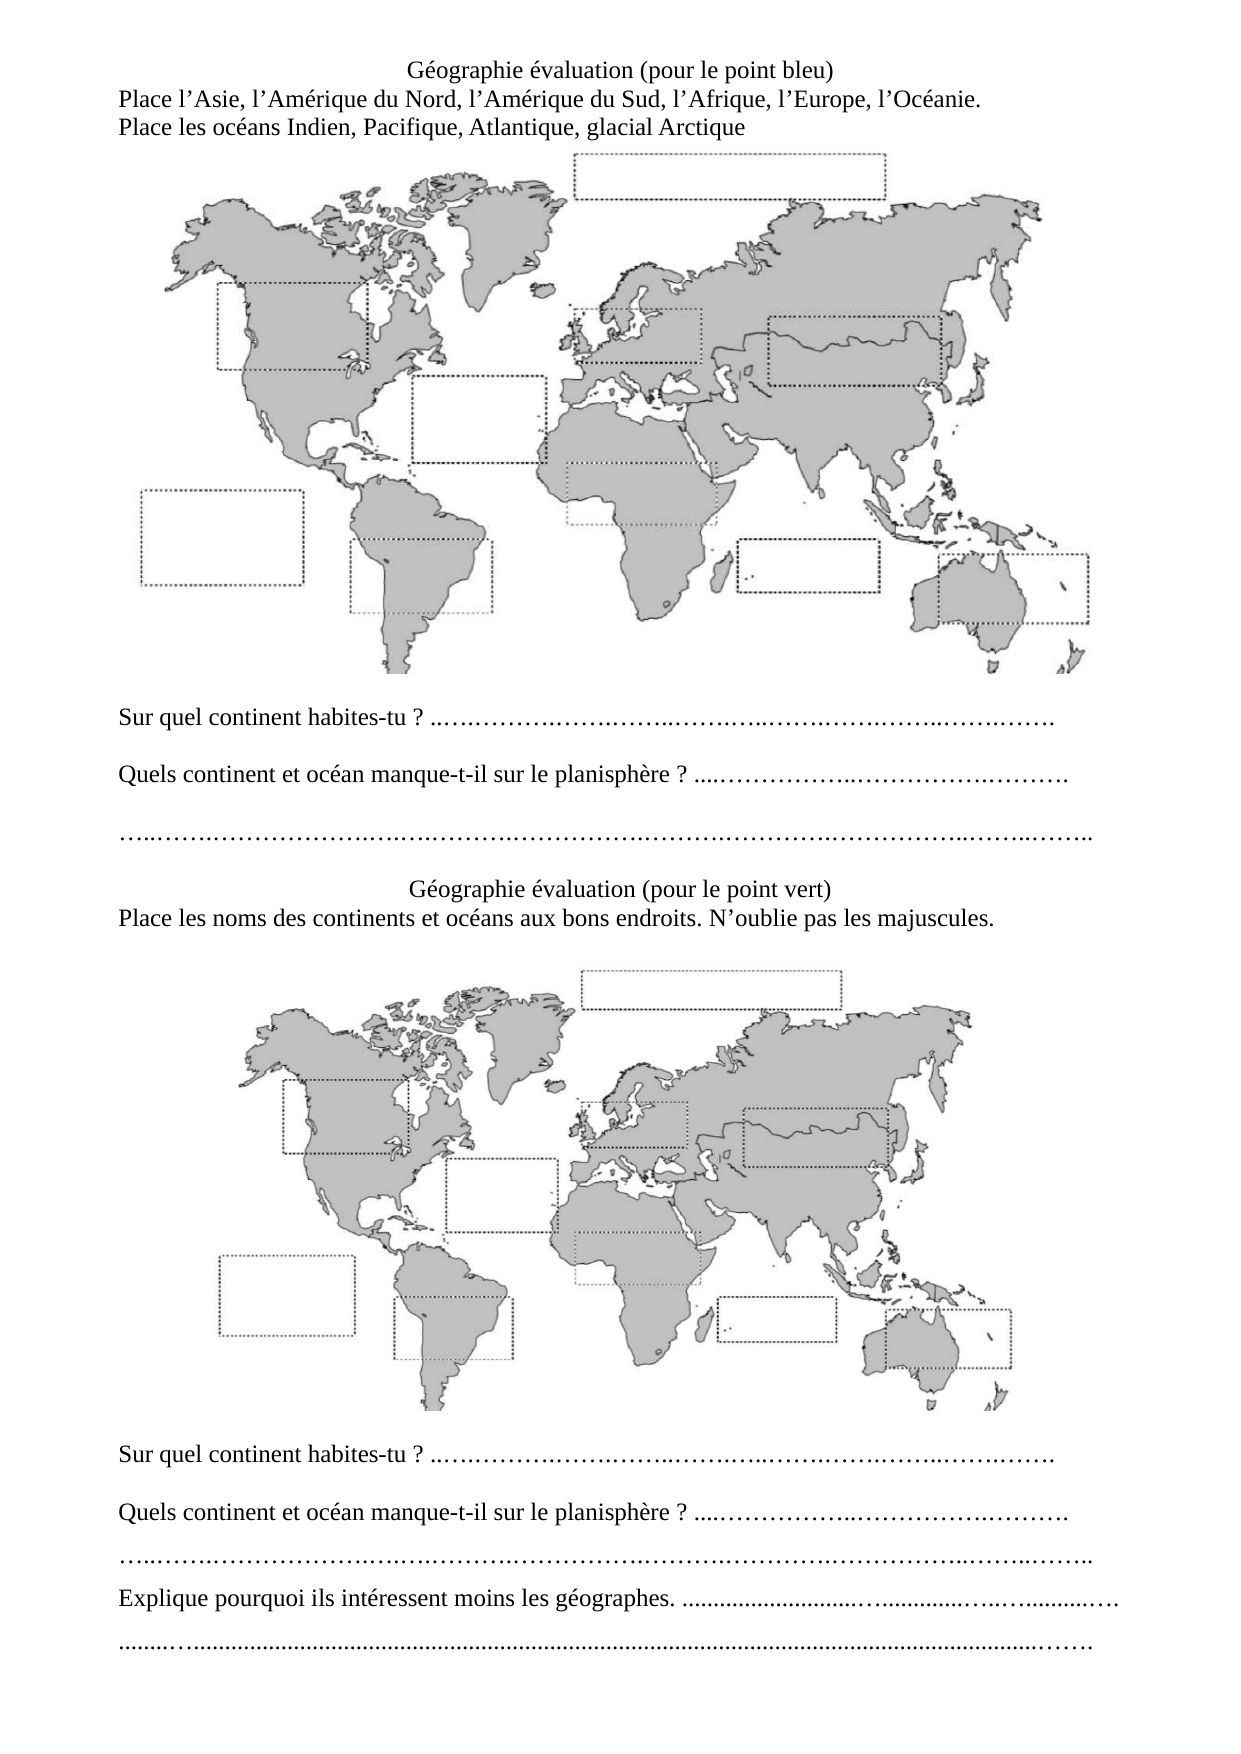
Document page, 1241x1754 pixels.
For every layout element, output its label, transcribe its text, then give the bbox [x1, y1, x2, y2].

text Géographie évaluation (pour le point vert) [118, 874, 1122, 903]
text Géographie évaluation (pour le point bleu) [118, 55, 1122, 84]
text Place les océans Indien, Pacifique, Atlantique, glacial Arctique [118, 112, 1122, 141]
text ........….......................................................................................................................................……. [118, 1626, 1122, 1655]
text Explique pourquoi ils intéressent moins les géographes. ............................….............…..…..........…. [118, 1583, 1122, 1612]
picture [118, 141, 1123, 674]
text Quels continent et océan manque-t-il sur le planisphère ? ....……………..…………….………. [118, 759, 1122, 788]
text Sur quel continent habites-tu ? ..….……….…….……..…….…..…….…….……..…….……. [118, 702, 1122, 731]
text Quels continent et océan manque-t-il sur le planisphère ? ....……………..…………….………. [118, 1497, 1122, 1526]
text Place l’Asie, l’Amérique du Nord, l’Amérique du Sud, l’Afrique, l’Europe, l’Océanie. [118, 84, 1122, 112]
text Place les noms des continents et océans aux bons endroits. N’oublie pas les majuscules. [118, 903, 1122, 932]
text Sur quel continent habites-tu ? ..….……….…….……..…….…..…….…….……..…….……. [118, 1439, 1122, 1468]
picture [200, 960, 1040, 1411]
text …..…….……………….….….……….…………….……….………….……………..……..…….. [118, 1540, 1122, 1569]
text …..…….……………….….….……….…………….……….………….……………..……..…….. [118, 817, 1122, 846]
